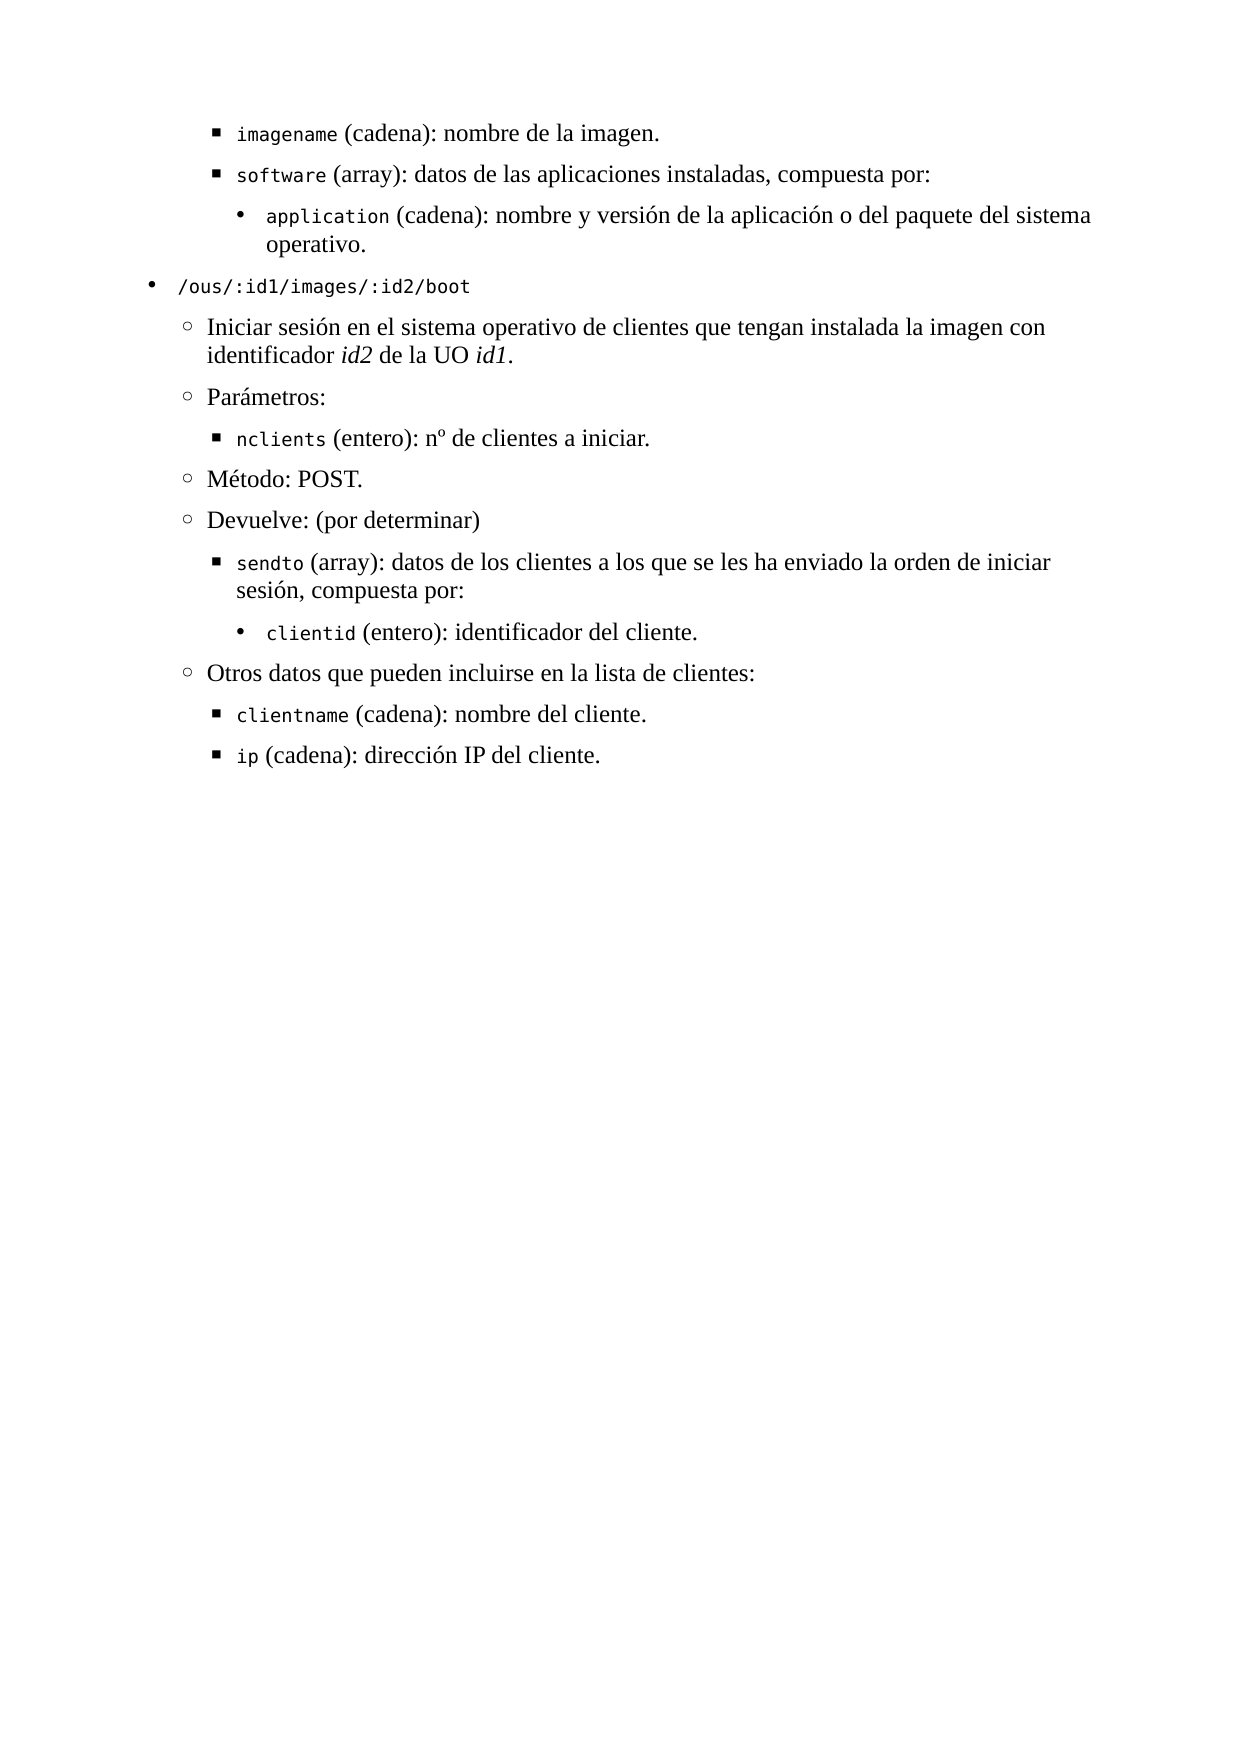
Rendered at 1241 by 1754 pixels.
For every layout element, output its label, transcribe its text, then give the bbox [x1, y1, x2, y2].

list software (array): datos de las aplicaciones instaladas, compuesta por: [207, 159, 1122, 188]
list application (cadena): nombre y versión de la aplicación o del paquete del sistema operativo. [236, 201, 1122, 258]
list sendto (array): datos de los clientes a los que se les ha enviado la orden de iniciar sesión, compuesta por: [207, 547, 1122, 604]
list clientid (entero): identificador del cliente. [236, 617, 1122, 646]
list imagename (cadena): nombre de la imagen. [207, 118, 1122, 147]
list Otros datos que pueden incluirse en la lista de clientes: [177, 658, 1122, 687]
list ip (cadena): dirección IP del cliente. [207, 741, 1122, 769]
list nclients (entero): nº de clientes a iniciar. [207, 423, 1122, 452]
list Parámetros: [177, 382, 1122, 411]
list Iniciar sesión en el sistema operativo de clientes que tengan instalada la imagen con identificador id2 de la UO id1. [177, 312, 1122, 369]
list Método: POST. [177, 464, 1122, 493]
list /ous/:id1/images/:id2/boot [148, 271, 1122, 299]
list clientname (cadena): nombre del cliente. [207, 699, 1122, 728]
list Devuelve: (por determinar) [177, 506, 1122, 534]
